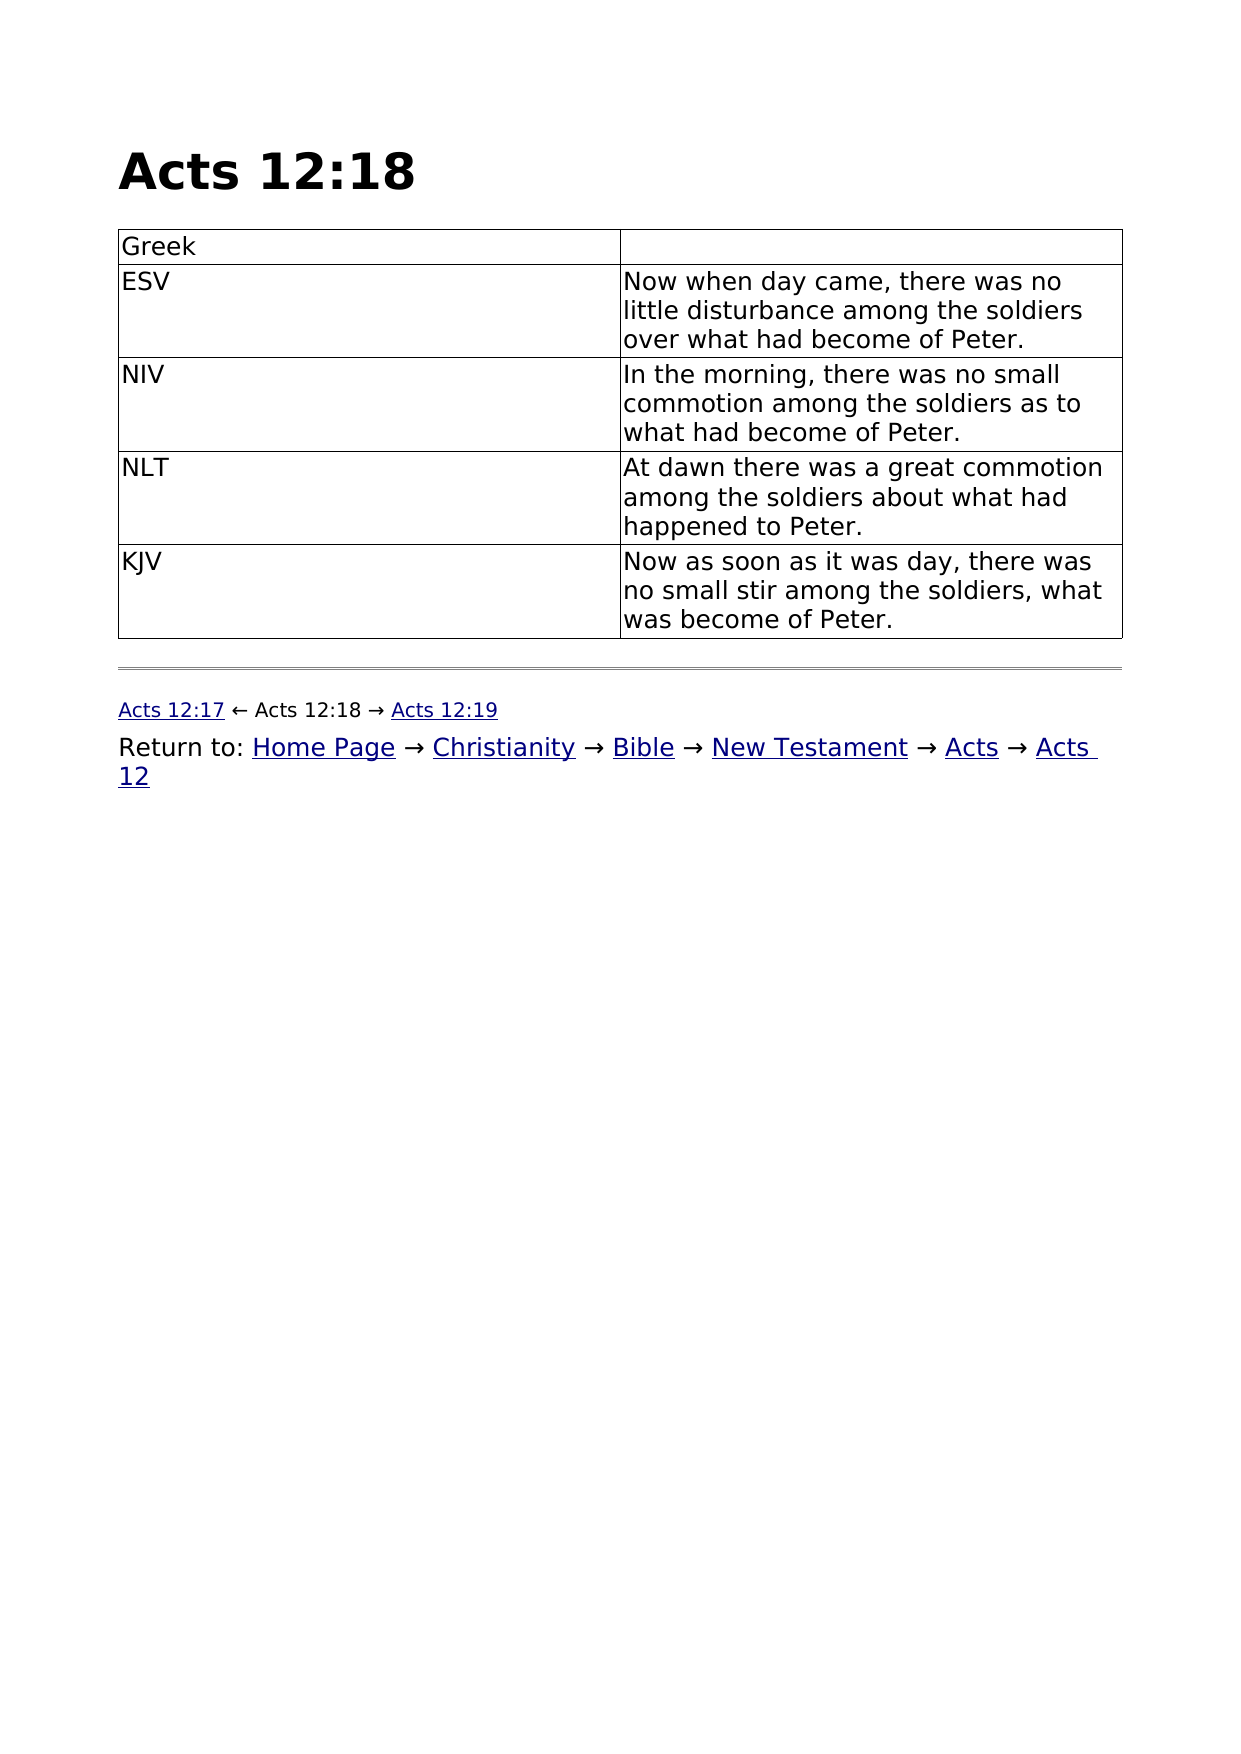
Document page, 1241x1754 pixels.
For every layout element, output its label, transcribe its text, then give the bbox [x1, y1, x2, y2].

table_cell Now when day came, there was no little disturbance among the soldiers over what had become of Peter. [621, 265, 1122, 357]
text Acts 12:17 ← Acts 12:18 → Acts 12:19 [118, 699, 1122, 733]
table_cell At dawn there was a great commotion among the soldiers about what had happened to Peter. [621, 452, 1122, 544]
table_cell NIV [119, 358, 620, 451]
table_cell Now as soon as it was day, there was no small stir among the soldiers, what was become of Peter. [621, 545, 1122, 637]
table_cell KJV [119, 545, 620, 637]
table_cell In the morning, there was no small commotion among the soldiers as to what had become of Peter. [621, 358, 1122, 451]
table_header Greek [119, 230, 620, 264]
subtitle Acts 12:18 [118, 143, 1122, 201]
text Return to: Home Page → Christianity → Bible → New Testament → Acts → Acts 12 [118, 733, 1122, 791]
table_cell NLT [119, 452, 620, 544]
table_cell ESV [119, 265, 620, 357]
table_header [621, 230, 1122, 264]
